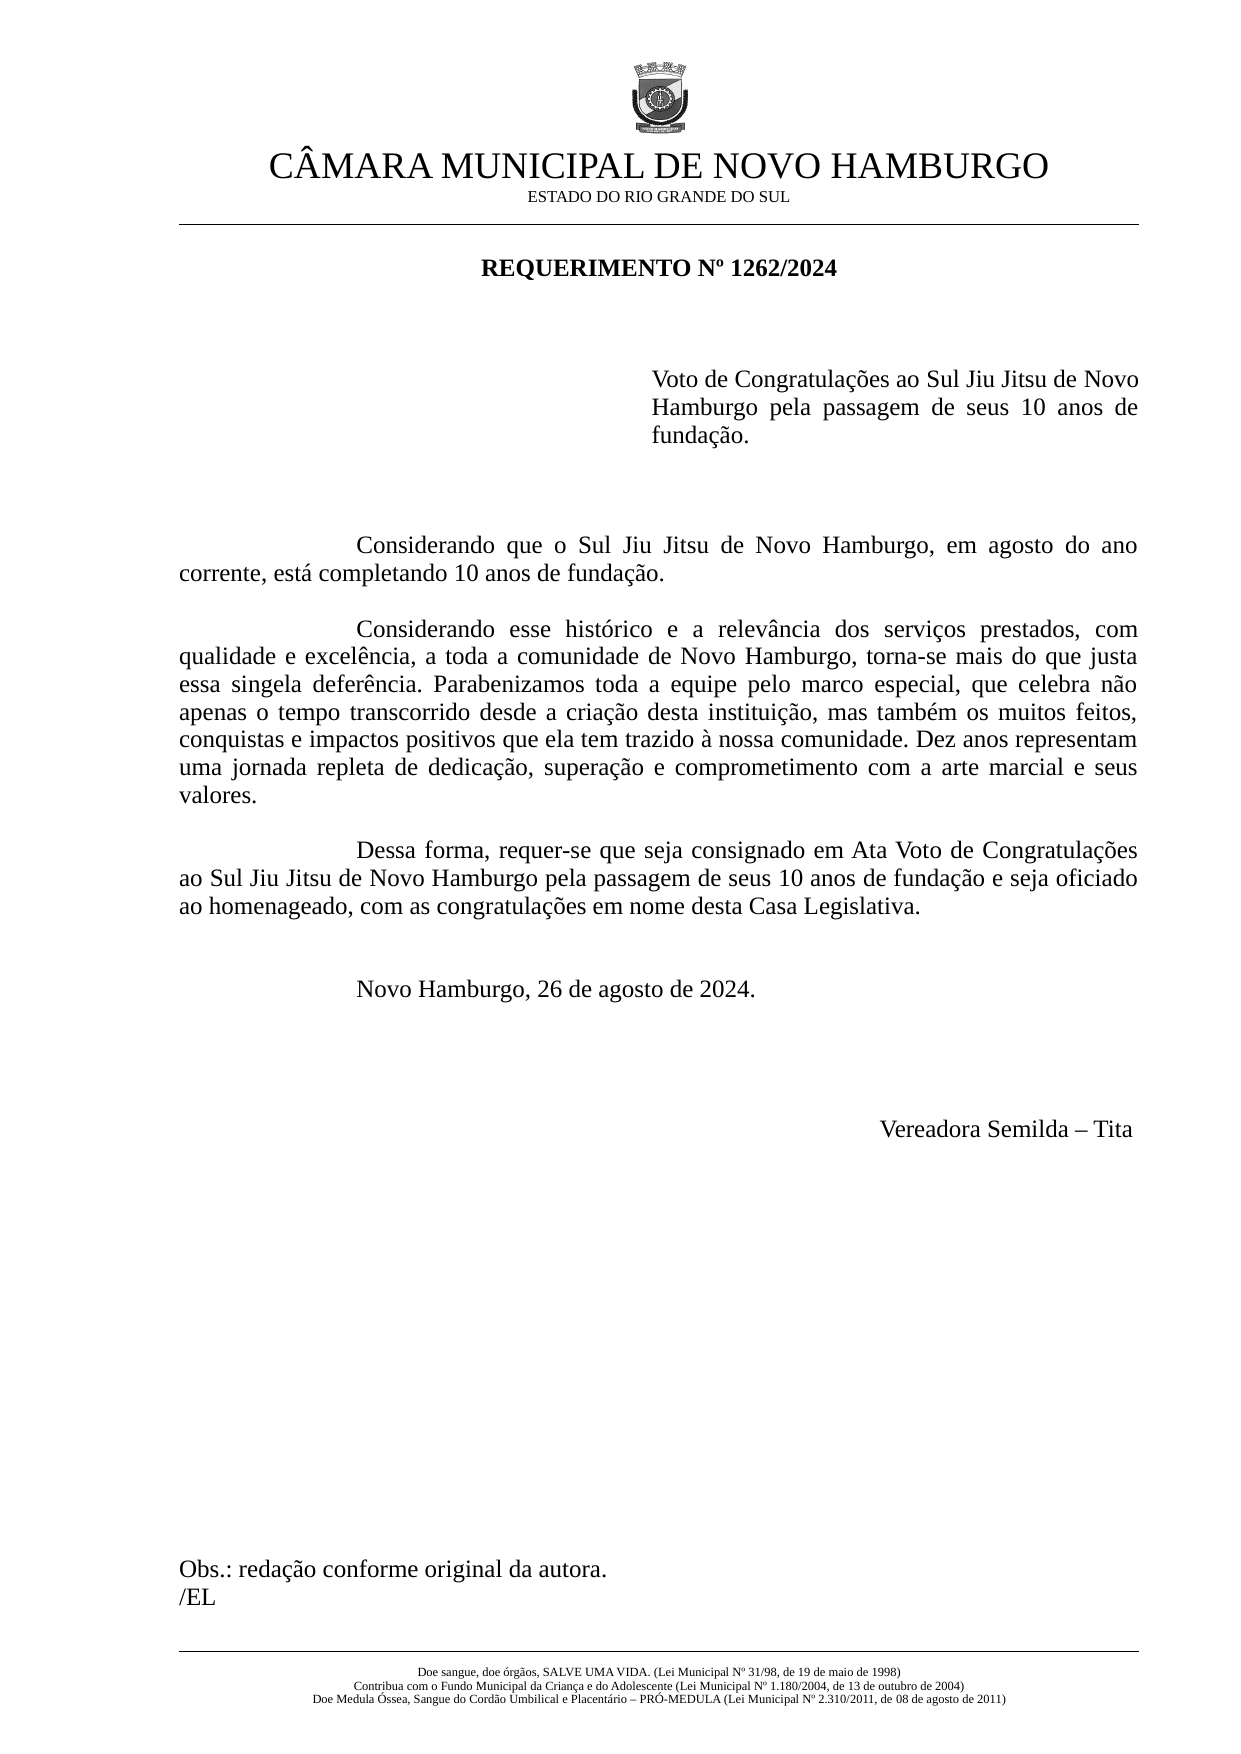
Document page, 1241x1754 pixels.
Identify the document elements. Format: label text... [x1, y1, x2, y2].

text Dessa forma, requer-se que seja consignado em Ata Voto de Congratulações ao Sul Jiu Jitsu de Novo Hamburgo pela passagem de seus 10 anos de fundação e seja oficiado ao homenageado, com as congratulações em nome desta Casa Legislativa. [179, 836, 1139, 919]
text Considerando que o Sul Jiu Jitsu de Novo Hamburgo, em agosto do ano corrente, está completando 10 anos de fundação. [179, 532, 1139, 587]
text REQUERIMENTO Nº 1262/2024 [179, 254, 1139, 282]
text Obs.: redação conforme original da autora. [179, 1555, 1139, 1583]
text Vereadora Semilda – Tita [179, 1115, 1139, 1143]
text /EL [179, 1583, 1139, 1611]
text Considerando esse histórico e a relevância dos serviços prestados, com qualidade e excelência, a toda a comunidade de Novo Hamburgo, torna-se mais do que justa essa singela deferência. Parabenizamos toda a equipe pelo marco especial, que celebra não apenas o tempo transcorrido desde a criação desta instituição, mas também os muitos feitos, conquistas e impactos positivos que ela tem trazido à nossa comunidade. Dez anos representam uma jornada repleta de dedicação, superação e comprometimento com a arte marcial e seus valores. [179, 615, 1139, 809]
text Novo Hamburgo, 26 de agosto de 2024. [179, 975, 1139, 1003]
text Voto de Congratulações ao Sul Jiu Jitsu de Novo Hamburgo pela passagem de seus 10 anos de fundação. [651, 365, 1139, 448]
